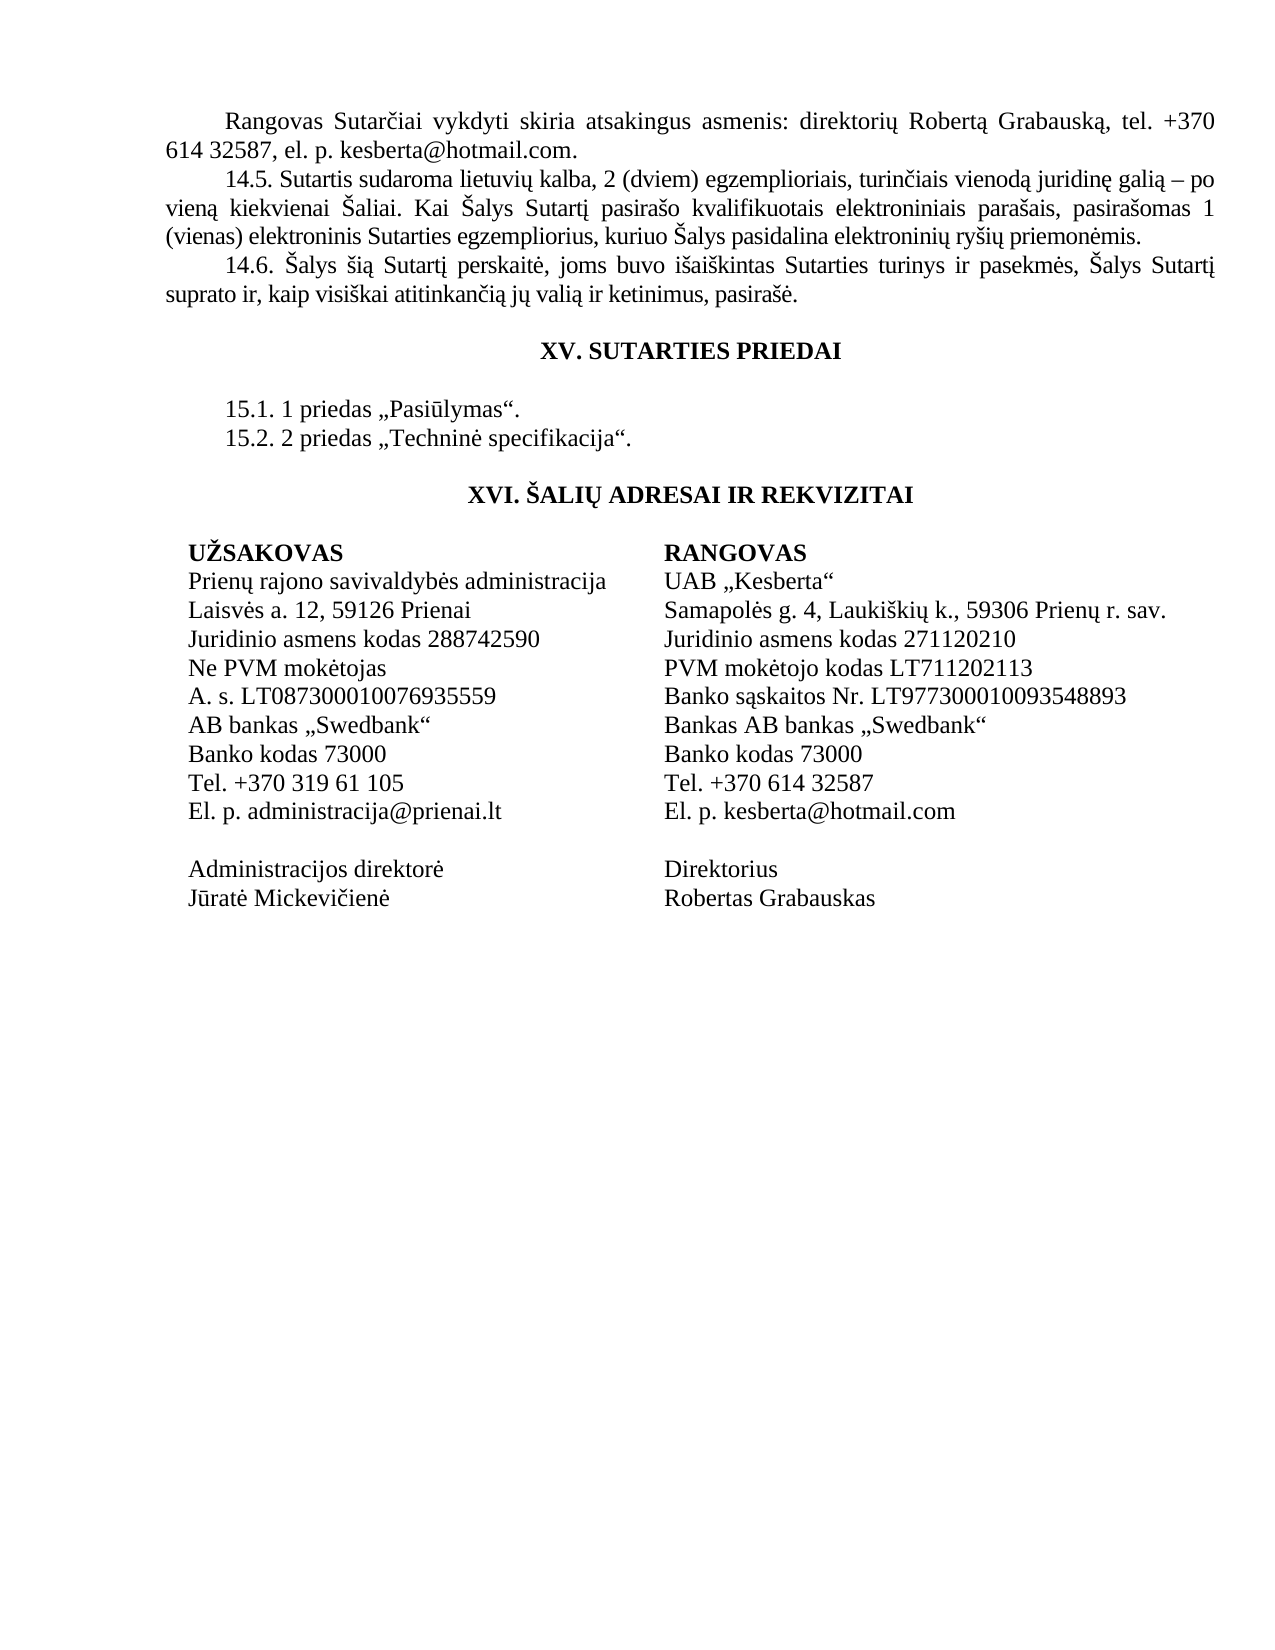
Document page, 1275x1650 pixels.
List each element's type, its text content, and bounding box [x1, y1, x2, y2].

table_cell Banko kodas 73000 [653, 739, 1228, 768]
text XV. SUTARTIES PRIEDAI [165, 336, 1216, 365]
text XVI. ŠALIŲ ADRESAI IR REKVIZITAI [165, 480, 1216, 509]
table_cell Juridinio asmens kodas 288742590 [177, 624, 653, 653]
table_cell Tel. +370 319 61 105 [177, 768, 653, 796]
table_cell Banko kodas 73000 [177, 739, 653, 768]
table_cell PVM mokėtojo kodas LT711202113 [653, 653, 1228, 681]
text 15.2. 2 priedas „Techninė specifikacija“. [165, 423, 1216, 451]
table_cell [653, 825, 1228, 854]
table_cell Direktorius [653, 854, 1228, 883]
table_cell Juridinio asmens kodas 271120210 [653, 624, 1228, 653]
table_cell AB bankas „Swedbank“ [177, 710, 653, 739]
text 15.1. 1 priedas „Pasiūlymas“. [165, 394, 1216, 423]
table_cell El. p. administracija@prienai.lt [177, 796, 653, 825]
table_cell Tel. +370 614 32587 [653, 768, 1228, 796]
table_cell Banko sąskaitos Nr. LT977300010093548893 [653, 681, 1228, 710]
table_cell El. p. kesberta@hotmail.com [653, 796, 1228, 825]
text Rangovas Sutarčiai vykdyti skiria atsakingus asmenis: direktorių Robertą Grabauską, tel. +370 614 32587, el. p. kesberta@hotmail.com. [165, 106, 1216, 164]
table_cell A. s. LT087300010076935559 [177, 681, 653, 710]
table_cell Laisvės a. 12, 59126 Prienai [177, 595, 653, 624]
table_cell [177, 825, 653, 854]
table_cell UAB „Kesberta“ [653, 566, 1228, 595]
table_header UŽSAKOVAS [177, 538, 653, 566]
text 14.5. Sutartis sudaroma lietuvių kalba, 2 (dviem) egzemplioriais, turinčiais vienodą juridinę galią – po vieną kiekvienai Šaliai. Kai Šalys Sutartį pasirašo kvalifikuotais elektroniniais parašais, pasirašomas 1 (vienas) elektroninis Sutarties egzempliorius, kuriuo Šalys pasidalina elektroninių ryšių priemonėmis. [165, 164, 1216, 250]
text 14.6. Šalys šią Sutartį perskaitė, joms buvo išaiškintas Sutarties turinys ir pasekmės, Šalys Sutartį suprato ir, kaip visiškai atitinkančią jų valią ir ketinimus, pasirašė. [165, 250, 1216, 308]
table_cell Robertas Grabauskas [653, 883, 1228, 911]
table_header RANGOVAS [653, 538, 1228, 566]
table_cell Samapolės g. 4, Laukiškių k., 59306 Prienų r. sav. [653, 595, 1228, 624]
table_cell Ne PVM mokėtojas [177, 653, 653, 681]
table_cell Jūratė Mickevičienė [177, 883, 653, 911]
table_cell Bankas AB bankas „Swedbank“ [653, 710, 1228, 739]
table_cell Prienų rajono savivaldybės administracija [177, 566, 653, 595]
table_cell Administracijos direktorė [177, 854, 653, 883]
